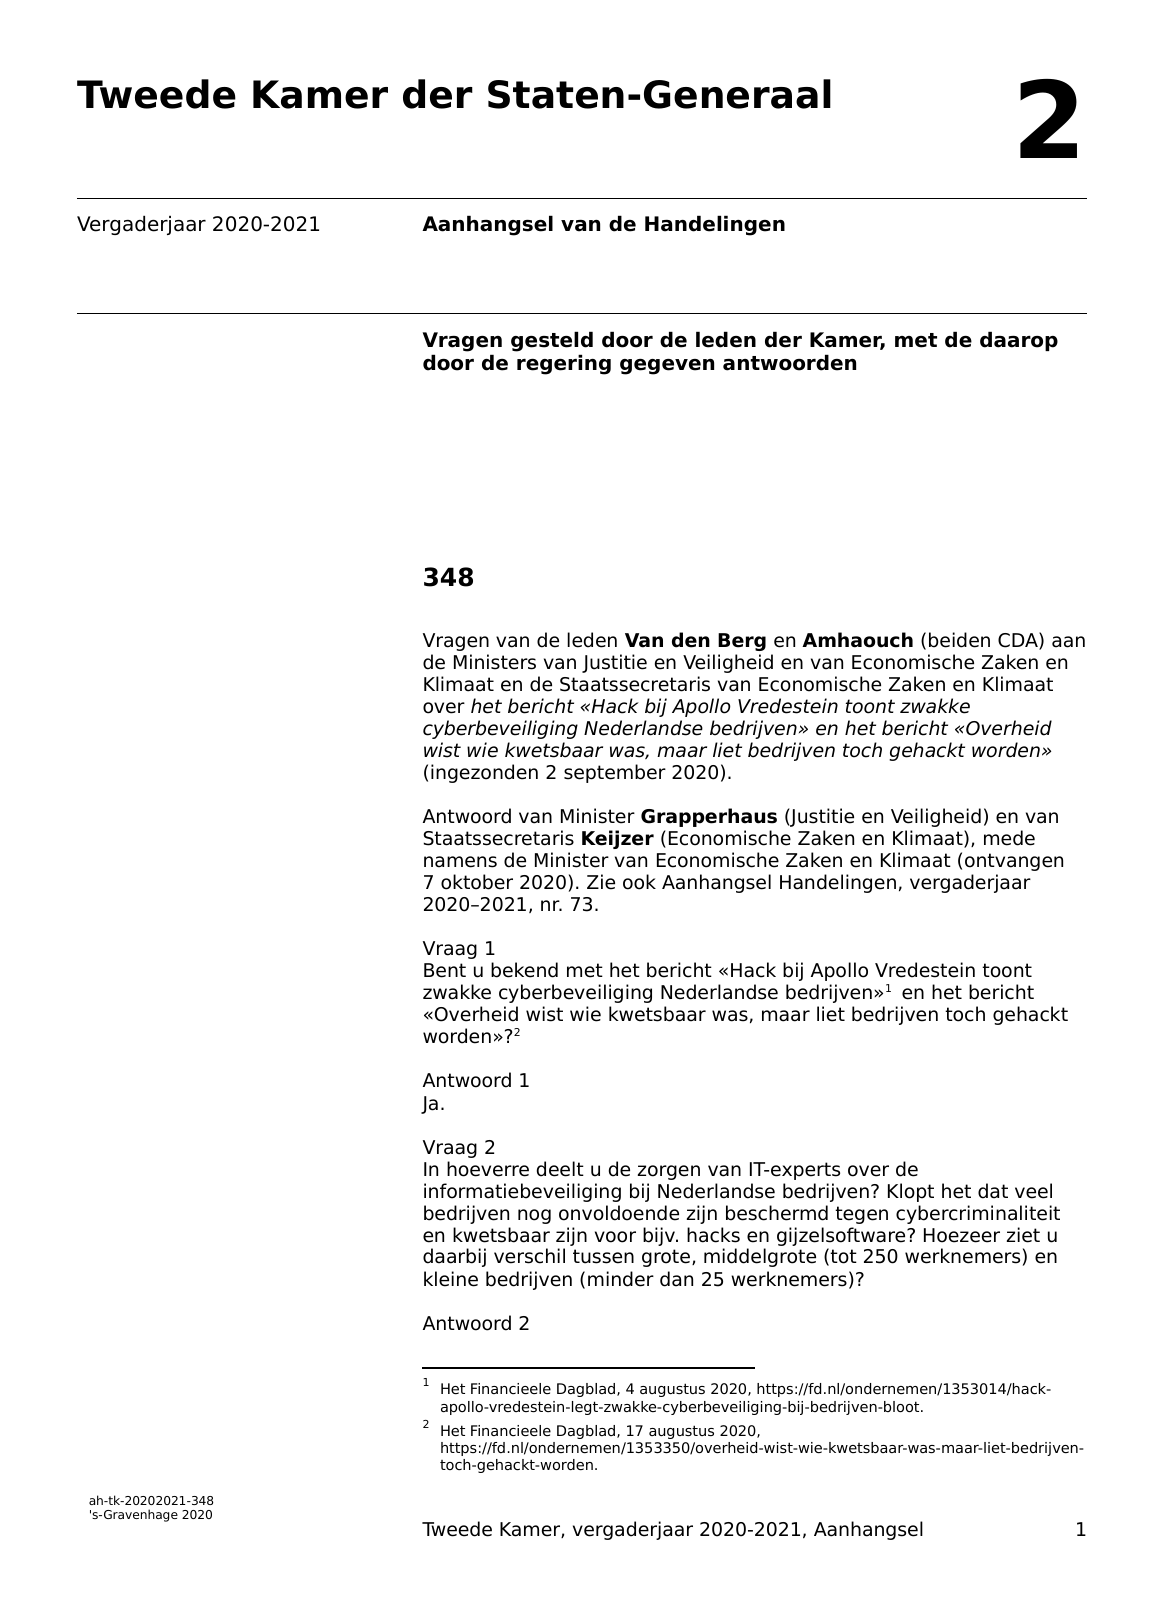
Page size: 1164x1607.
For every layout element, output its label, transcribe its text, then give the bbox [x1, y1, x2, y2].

text 's-Gravenhage 2020 [88, 1508, 323, 1522]
text Antwoord van Minister Grapperhaus (Justitie en Veiligheid) en van Staatssecretaris Keijzer (Economische Zaken en Klimaat), mede namens de Minister van Economische Zaken en Klimaat (ontvangen 7 oktober 2020). Zie ook Aanhangsel Handelingen, vergaderjaar 2020–2021, nr. 73. [422, 806, 1087, 916]
table_cell Aanhangsel van de Handelingen [422, 199, 1087, 313]
text Antwoord 2 [422, 1313, 1087, 1334]
text ah-tk-20202021-348 [88, 1494, 323, 1508]
table_header 2 [886, 59, 1087, 198]
table_cell Vragen gesteld door de leden der Kamer, met de daarop door de regering gegeven antwoorden [422, 314, 1087, 375]
text Ja. [422, 1092, 1087, 1114]
table_cell Vergaderjaar 2020-2021 [77, 199, 422, 313]
table_header Tweede Kamer der Staten-Generaal [77, 59, 886, 198]
text Het Financieele Dagblad, 17 augustus 2020, https://fd.nl/ondernemen/1353350/overheid-wist-wie-kwetsbaar-was-maar-liet-bedrijven-toch-gehackt-worden. [422, 1418, 1087, 1474]
text Het Financieele Dagblad, 4 augustus 2020, https://fd.nl/ondernemen/1353014/hack-apollo-vredestein-legt-zwakke-cyberbeveiliging-bij-bedrijven-bloot. [422, 1377, 1087, 1416]
text Vraag 2 [422, 1137, 1087, 1158]
text Antwoord 1 [422, 1070, 1087, 1092]
text Vraag 1 [422, 938, 1087, 960]
text In hoeverre deelt u de zorgen van IT-experts over de informatiebeveiliging bij Nederlandse bedrijven? Klopt het dat veel bedrijven nog onvoldoende zijn beschermd tegen cybercriminaliteit en kwetsbaar zijn voor bijv. hacks en gijzelsoftware? Hoezeer ziet u daarbij verschil tussen grote, middelgrote (tot 250 werknemers) en kleine bedrijven (minder dan 25 werknemers)? [422, 1158, 1087, 1290]
text Bent u bekend met het bericht «Hack bij Apollo Vredestein toont zwakke cyberbeveiliging Nederlandse bedrijven» en het bericht «Overheid wist wie kwetsbaar was, maar liet bedrijven toch gehackt worden»? [422, 960, 1087, 1048]
table_cell [77, 314, 422, 375]
text Vragen van de leden Van den Berg en Amhaouch (beiden CDA) aan de Ministers van Justitie en Veiligheid en van Economische Zaken en Klimaat en de Staatssecretaris van Economische Zaken en Klimaat over het bericht «Hack bij Apollo Vredestein toont zwakke cyberbeveiliging Nederlandse bedrijven» en het bericht «Overheid wist wie kwetsbaar was, maar liet bedrijven toch gehackt worden» (ingezonden 2 september 2020). [422, 630, 1087, 784]
text 348 [422, 563, 1087, 592]
